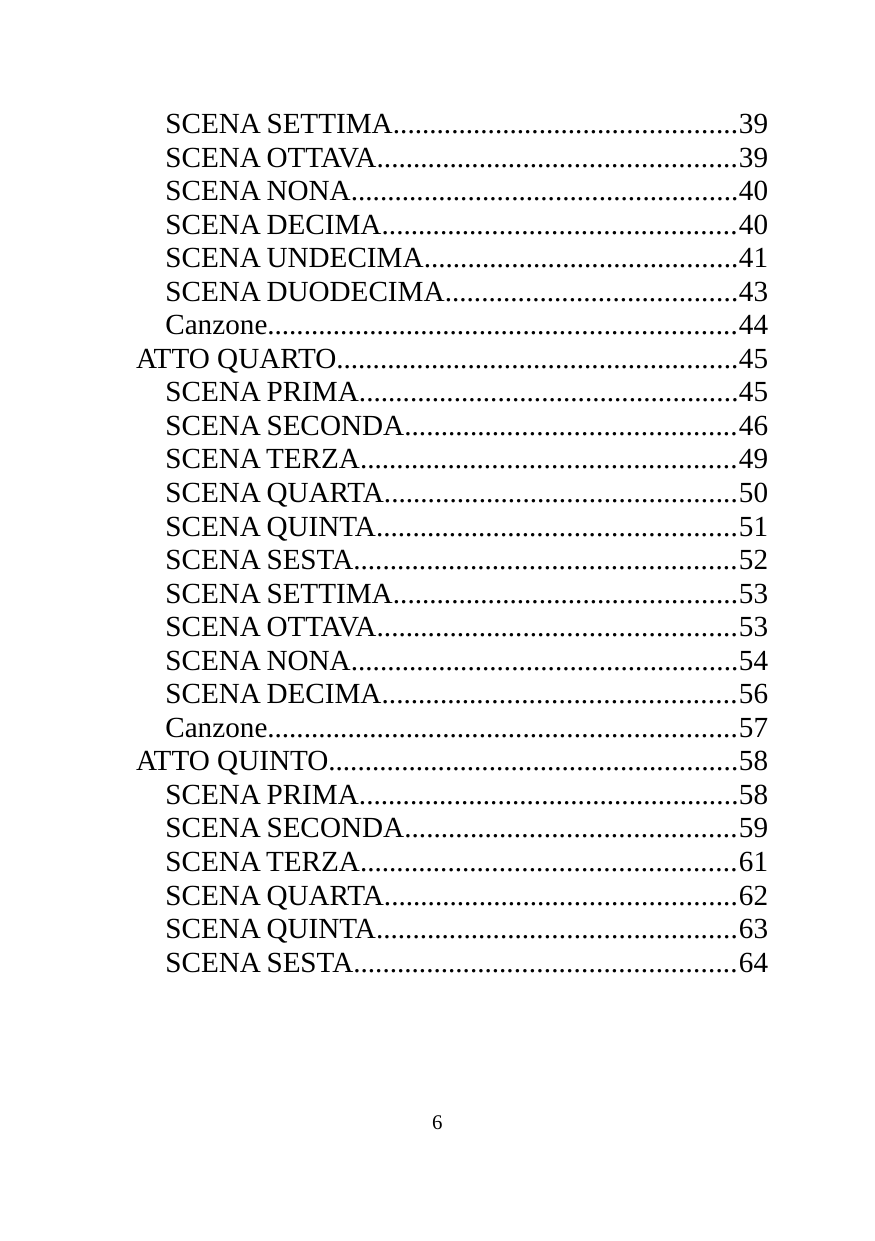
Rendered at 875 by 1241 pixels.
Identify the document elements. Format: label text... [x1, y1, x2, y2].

text SCENA SECONDA 59 [165, 811, 768, 844]
text SCENA SESTA 64 [165, 945, 768, 978]
text SCENA NONA 40 [165, 173, 768, 207]
text SCENA QUINTA 63 [165, 911, 768, 945]
text SCENA TERZA 49 [165, 442, 768, 475]
text ATTO QUARTO 45 [136, 341, 768, 374]
text SCENA SETTIMA 53 [165, 576, 768, 609]
text SCENA PRIMA 45 [165, 374, 768, 408]
text SCENA DUODECIMA 43 [165, 274, 768, 307]
text SCENA SESTA 52 [165, 542, 768, 576]
text SCENA UNDECIMA 41 [165, 240, 768, 274]
text SCENA NONA 54 [165, 643, 768, 676]
text Canzone 57 [165, 710, 768, 743]
text SCENA DECIMA 56 [165, 676, 768, 710]
text SCENA DECIMA 40 [165, 207, 768, 240]
text SCENA QUINTA 51 [165, 509, 768, 542]
text Canzone 44 [165, 307, 768, 341]
text SCENA OTTAVA 39 [165, 140, 768, 173]
text SCENA OTTAVA 53 [165, 609, 768, 643]
text SCENA QUARTA 50 [165, 475, 768, 509]
text ATTO QUINTO 58 [136, 743, 768, 777]
text SCENA TERZA 61 [165, 844, 768, 878]
text SCENA SECONDA 46 [165, 408, 768, 442]
text SCENA PRIMA 58 [165, 777, 768, 811]
text SCENA QUARTA 62 [165, 878, 768, 911]
text SCENA SETTIMA 39 [165, 106, 768, 140]
